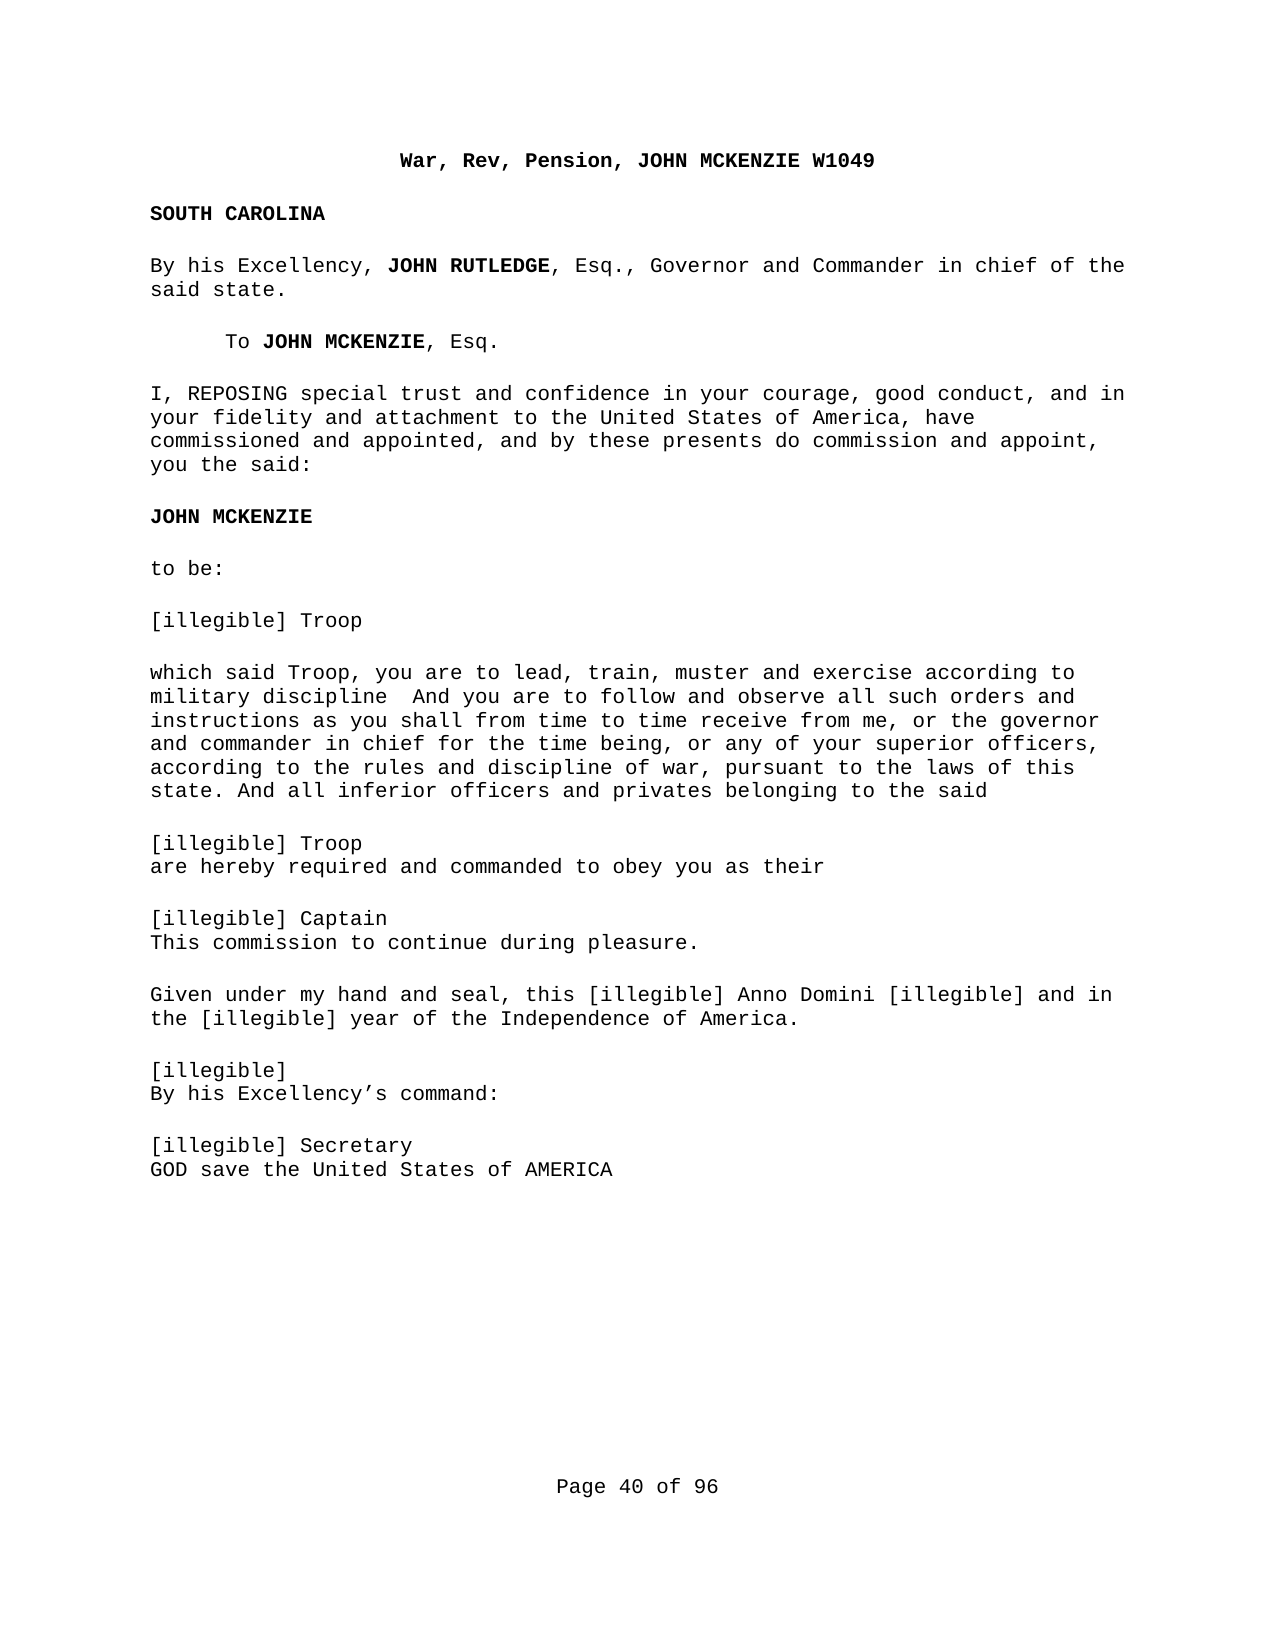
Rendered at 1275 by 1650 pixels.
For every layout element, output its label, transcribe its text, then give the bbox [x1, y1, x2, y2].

text To John McKenzie, Esq. [150, 331, 1125, 354]
text SOUTH CAROLINA [150, 203, 1125, 227]
text [illegible] Secretary [150, 1136, 1125, 1159]
text [illegible] [150, 1060, 1125, 1083]
text GOD save the United States of AMERICA [150, 1159, 1125, 1183]
text This commission to continue during pleasure. [150, 932, 1125, 956]
text By his Excellency, John RUTLEDGE, Esq., Governor and Commander in chief of the said state. [150, 255, 1125, 302]
text Given under my hand and seal, this [illegible] Anno Domini [illegible] and in the [illegible] year of the Independence of America. [150, 984, 1125, 1031]
text By his Excellency’s command: [150, 1083, 1125, 1107]
text I, REPOSING special trust and confidence in your courage, good conduct, and in your fidelity and attachment to the United States of America, have commissioned and appointed, and by these presents do commission and appoint, you the said: [150, 383, 1125, 478]
text which said Troop, you are to lead, train, muster and exercise according to military discipline And you are to follow and observe all such orders and instructions as you shall from time to time receive from me, or the governor and commander in chief for the time being, or any of your superior officers, according to the rules and discipline of war, pursuant to the laws of this state. And all inferior officers and privates belonging to the said [150, 662, 1125, 804]
text to be: [150, 558, 1125, 582]
text [illegible] Captain [150, 908, 1125, 932]
text are hereby required and commanded to obey you as their [150, 856, 1125, 880]
text [illegible] Troop [150, 833, 1125, 856]
text [illegible] Troop [150, 610, 1125, 634]
text John McKenzie [150, 506, 1125, 530]
